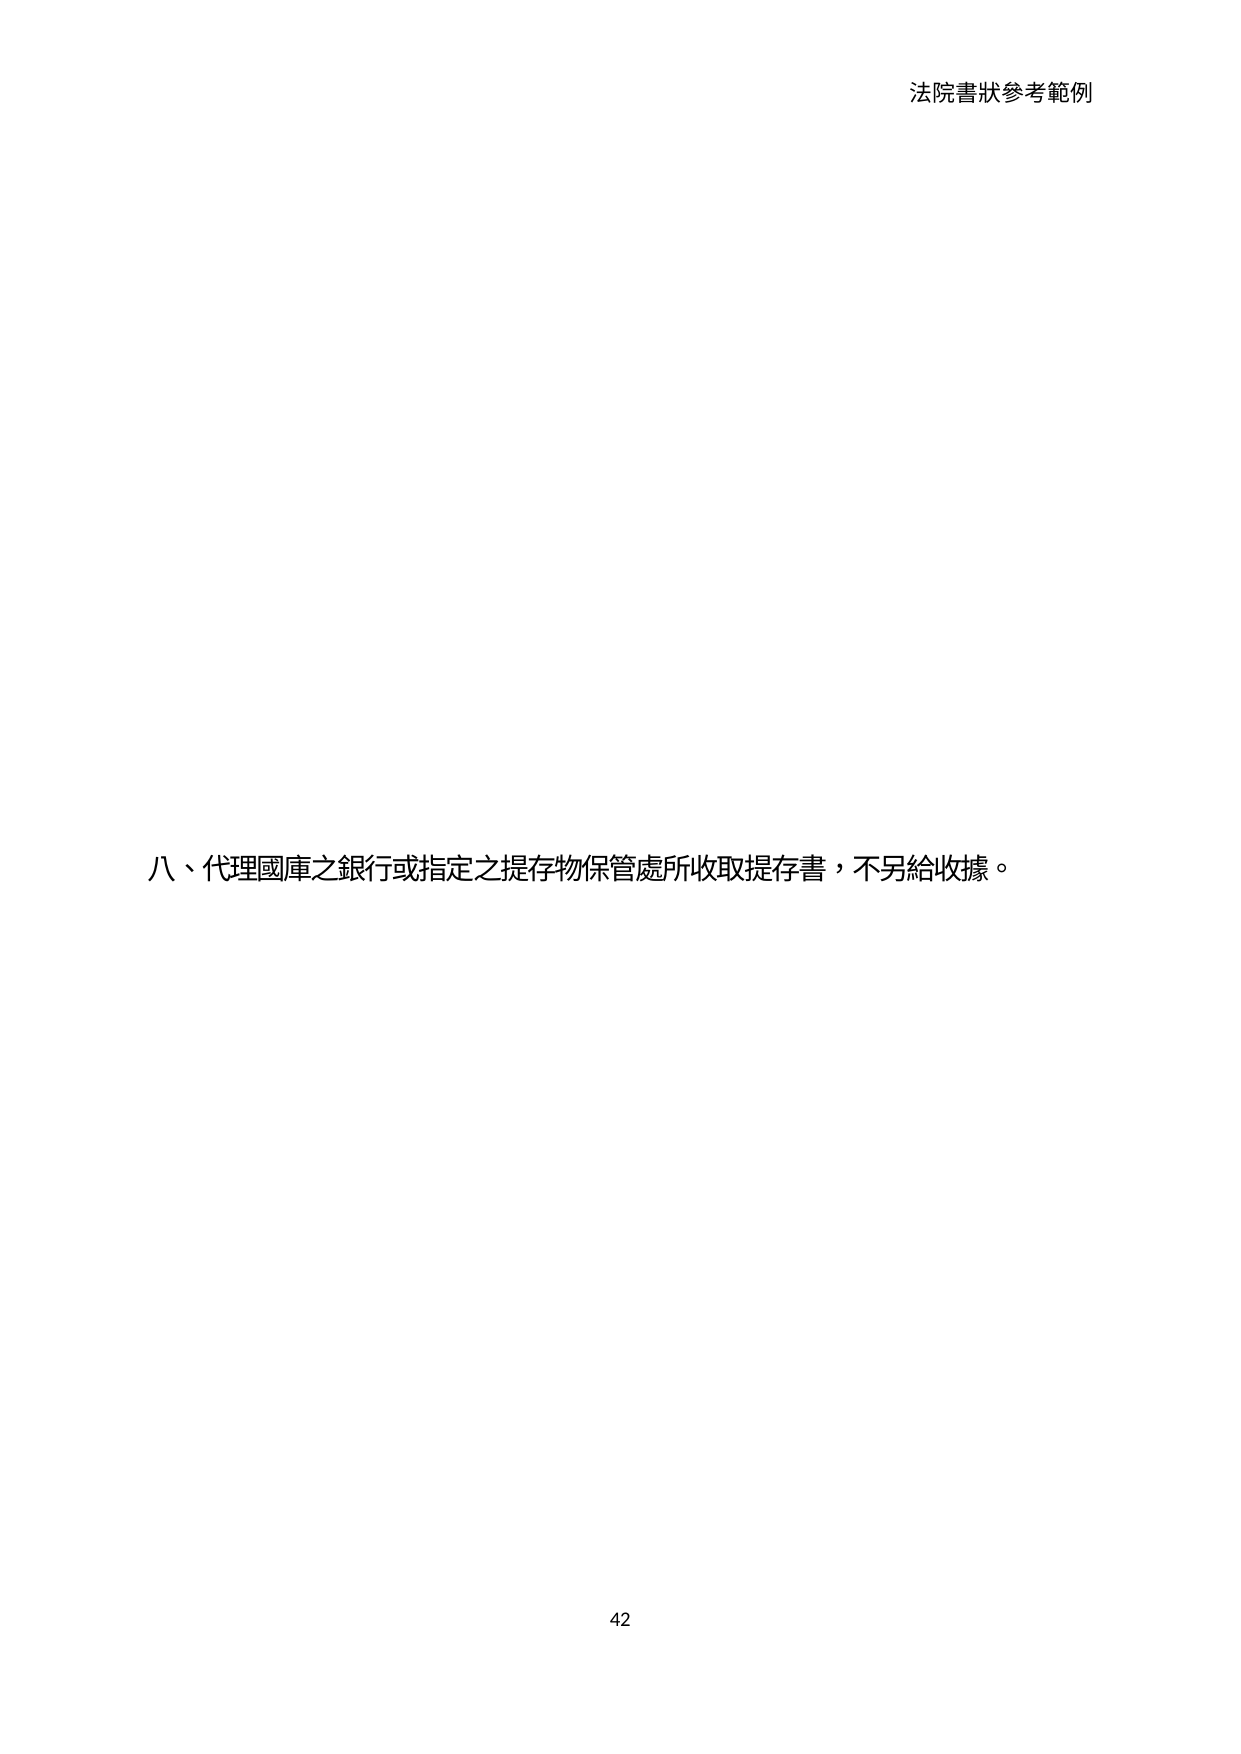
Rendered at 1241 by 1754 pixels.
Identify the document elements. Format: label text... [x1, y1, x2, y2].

text 八、代理國庫之銀行或指定之提存物保管處所收取提存書，不另給收據。 [148, 846, 1087, 888]
